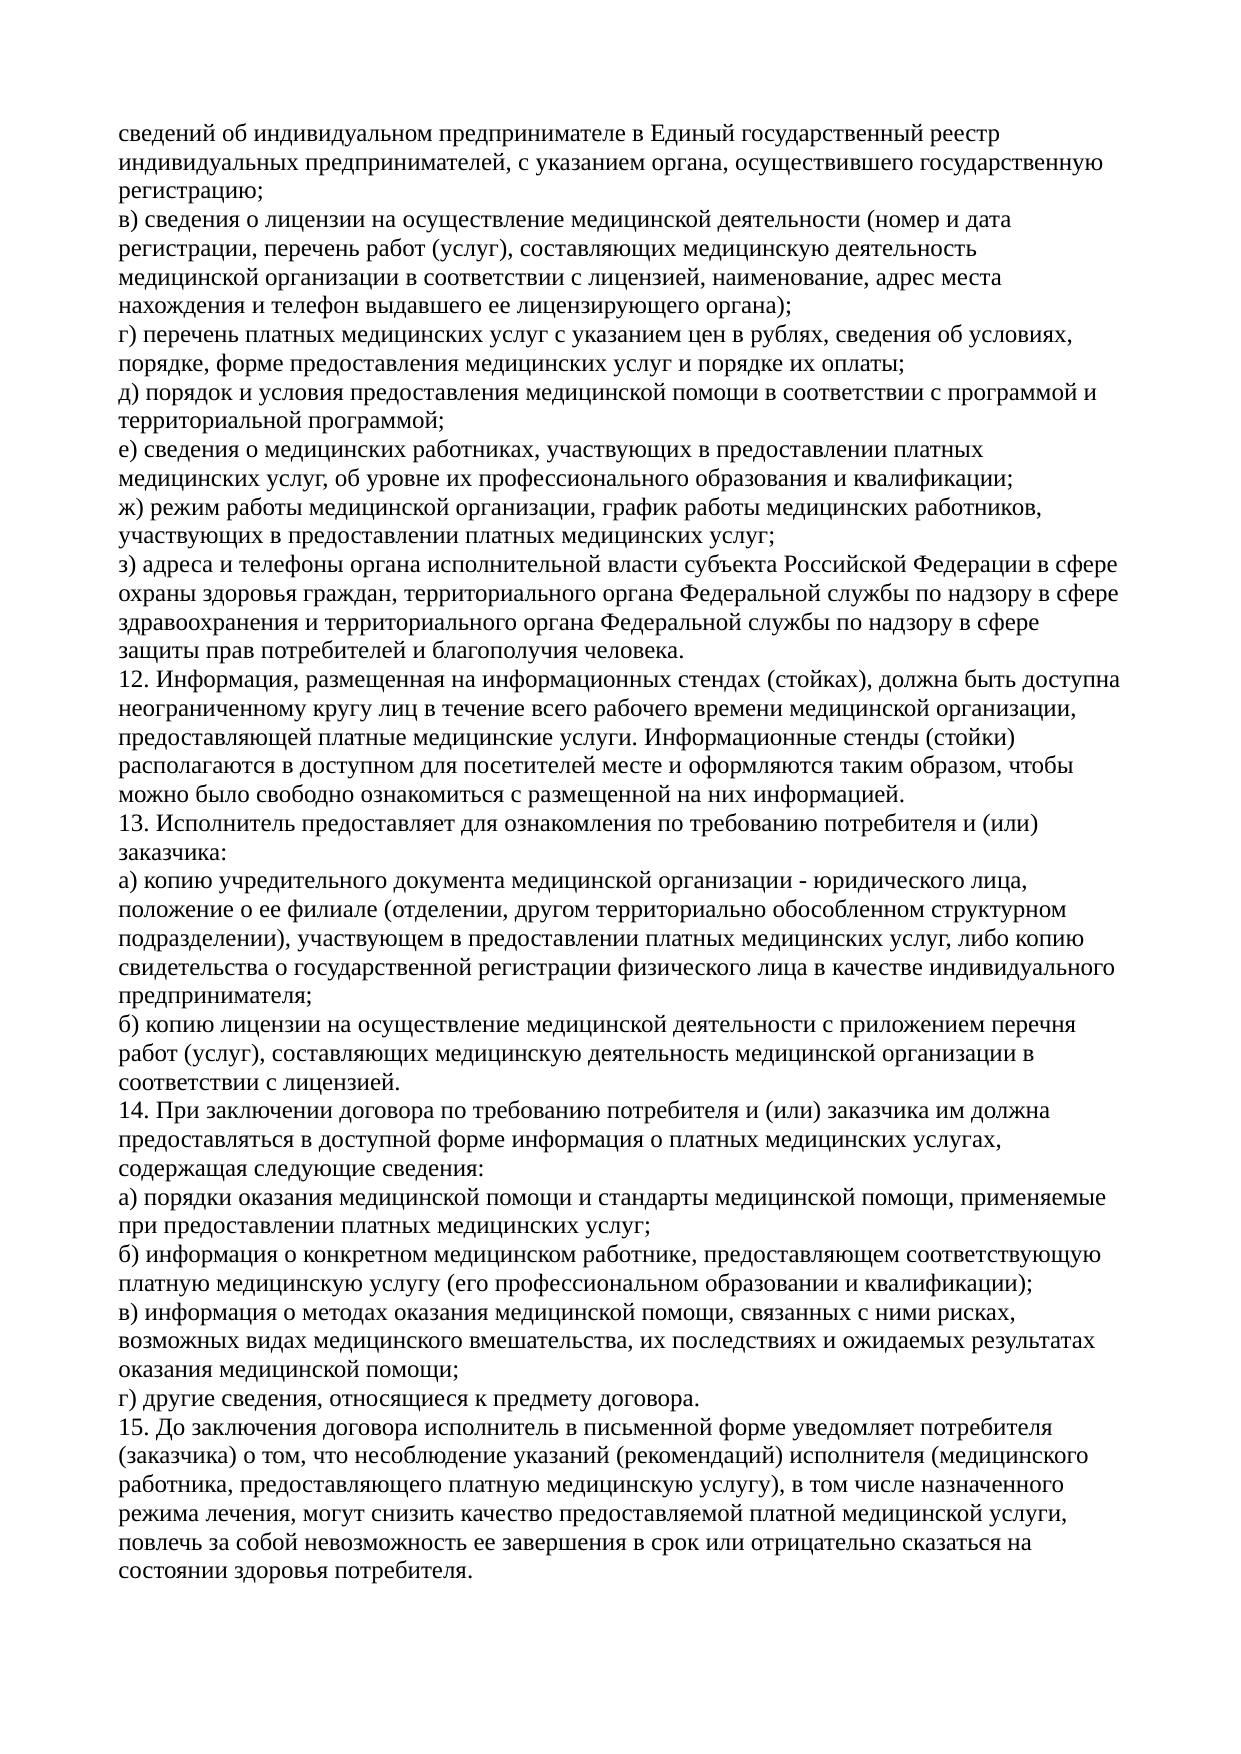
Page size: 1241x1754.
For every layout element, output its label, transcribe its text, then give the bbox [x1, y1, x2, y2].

text 15. До заключения договора исполнитель в письменной форме уведомляет потребителя (заказчика) о том, что несоблюдение указаний (рекомендаций) исполнителя (медицинского работника, предоставляющего платную медицинскую услугу), в том числе назначенного режима лечения, могут снизить качество предоставляемой платной медицинской услуги, повлечь за собой невозможность ее завершения в срок или отрицательно сказаться на состоянии здоровья потребителя. [118, 1412, 1122, 1584]
text сведений об индивидуальном предпринимателе в Единый государственный реестр индивидуальных предпринимателей, с указанием органа, осуществившего государственную регистрацию; [118, 118, 1122, 204]
text 12. Информация, размещенная на информационных стендах (стойках), должна быть доступна неограниченному кругу лиц в течение всего рабочего времени медицинской организации, предоставляющей платные медицинские услуги. Информационные стенды (стойки) располагаются в доступном для посетителей месте и оформляются таким образом, чтобы можно было свободно ознакомиться с размещенной на них информацией. [118, 664, 1122, 808]
text б) информация о конкретном медицинском работнике, предоставляющем соответствующую платную медицинскую услугу (его профессиональном образовании и квалификации); [118, 1239, 1122, 1297]
text а) порядки оказания медицинской помощи и стандарты медицинской помощи, применяемые при предоставлении платных медицинских услуг; [118, 1182, 1122, 1239]
text д) порядок и условия предоставления медицинской помощи в соответствии с программой и территориальной программой; [118, 377, 1122, 434]
text а) копию учредительного документа медицинской организации - юридического лица, положение о ее филиале (отделении, другом территориально обособленном структурном подразделении), участвующем в предоставлении платных медицинских услуг, либо копию свидетельства о государственной регистрации физического лица в качестве индивидуального предпринимателя; [118, 866, 1122, 1009]
text з) адреса и телефоны органа исполнительной власти субъекта Российской Федерации в сфере охраны здоровья граждан, территориального органа Федеральной службы по надзору в сфере здравоохранения и территориального органа Федеральной службы по надзору в сфере защиты прав потребителей и благополучия человека. [118, 549, 1122, 664]
text в) сведения о лицензии на осуществление медицинской деятельности (номер и дата регистрации, перечень работ (услуг), составляющих медицинскую деятельность медицинской организации в соответствии с лицензией, наименование, адрес места нахождения и телефон выдавшего ее лицензирующего органа); [118, 204, 1122, 319]
text 13. Исполнитель предоставляет для ознакомления по требованию потребителя и (или) заказчика: [118, 808, 1122, 866]
text в) информация о методах оказания медицинской помощи, связанных с ними рисках, возможных видах медицинского вмешательства, их последствиях и ожидаемых результатах оказания медицинской помощи; [118, 1297, 1122, 1383]
text г) перечень платных медицинских услуг с указанием цен в рублях, сведения об условиях, порядке, форме предоставления медицинских услуг и порядке их оплаты; [118, 319, 1122, 377]
text б) копию лицензии на осуществление медицинской деятельности с приложением перечня работ (услуг), составляющих медицинскую деятельность медицинской организации в соответствии с лицензией. [118, 1009, 1122, 1096]
text е) сведения о медицинских работниках, участвующих в предоставлении платных медицинских услуг, об уровне их профессионального образования и квалификации; [118, 434, 1122, 492]
text г) другие сведения, относящиеся к предмету договора. [118, 1383, 1122, 1412]
text ж) режим работы медицинской организации, график работы медицинских работников, участвующих в предоставлении платных медицинских услуг; [118, 492, 1122, 549]
text 14. При заключении договора по требованию потребителя и (или) заказчика им должна предоставляться в доступной форме информация о платных медицинских услугах, содержащая следующие сведения: [118, 1096, 1122, 1182]
